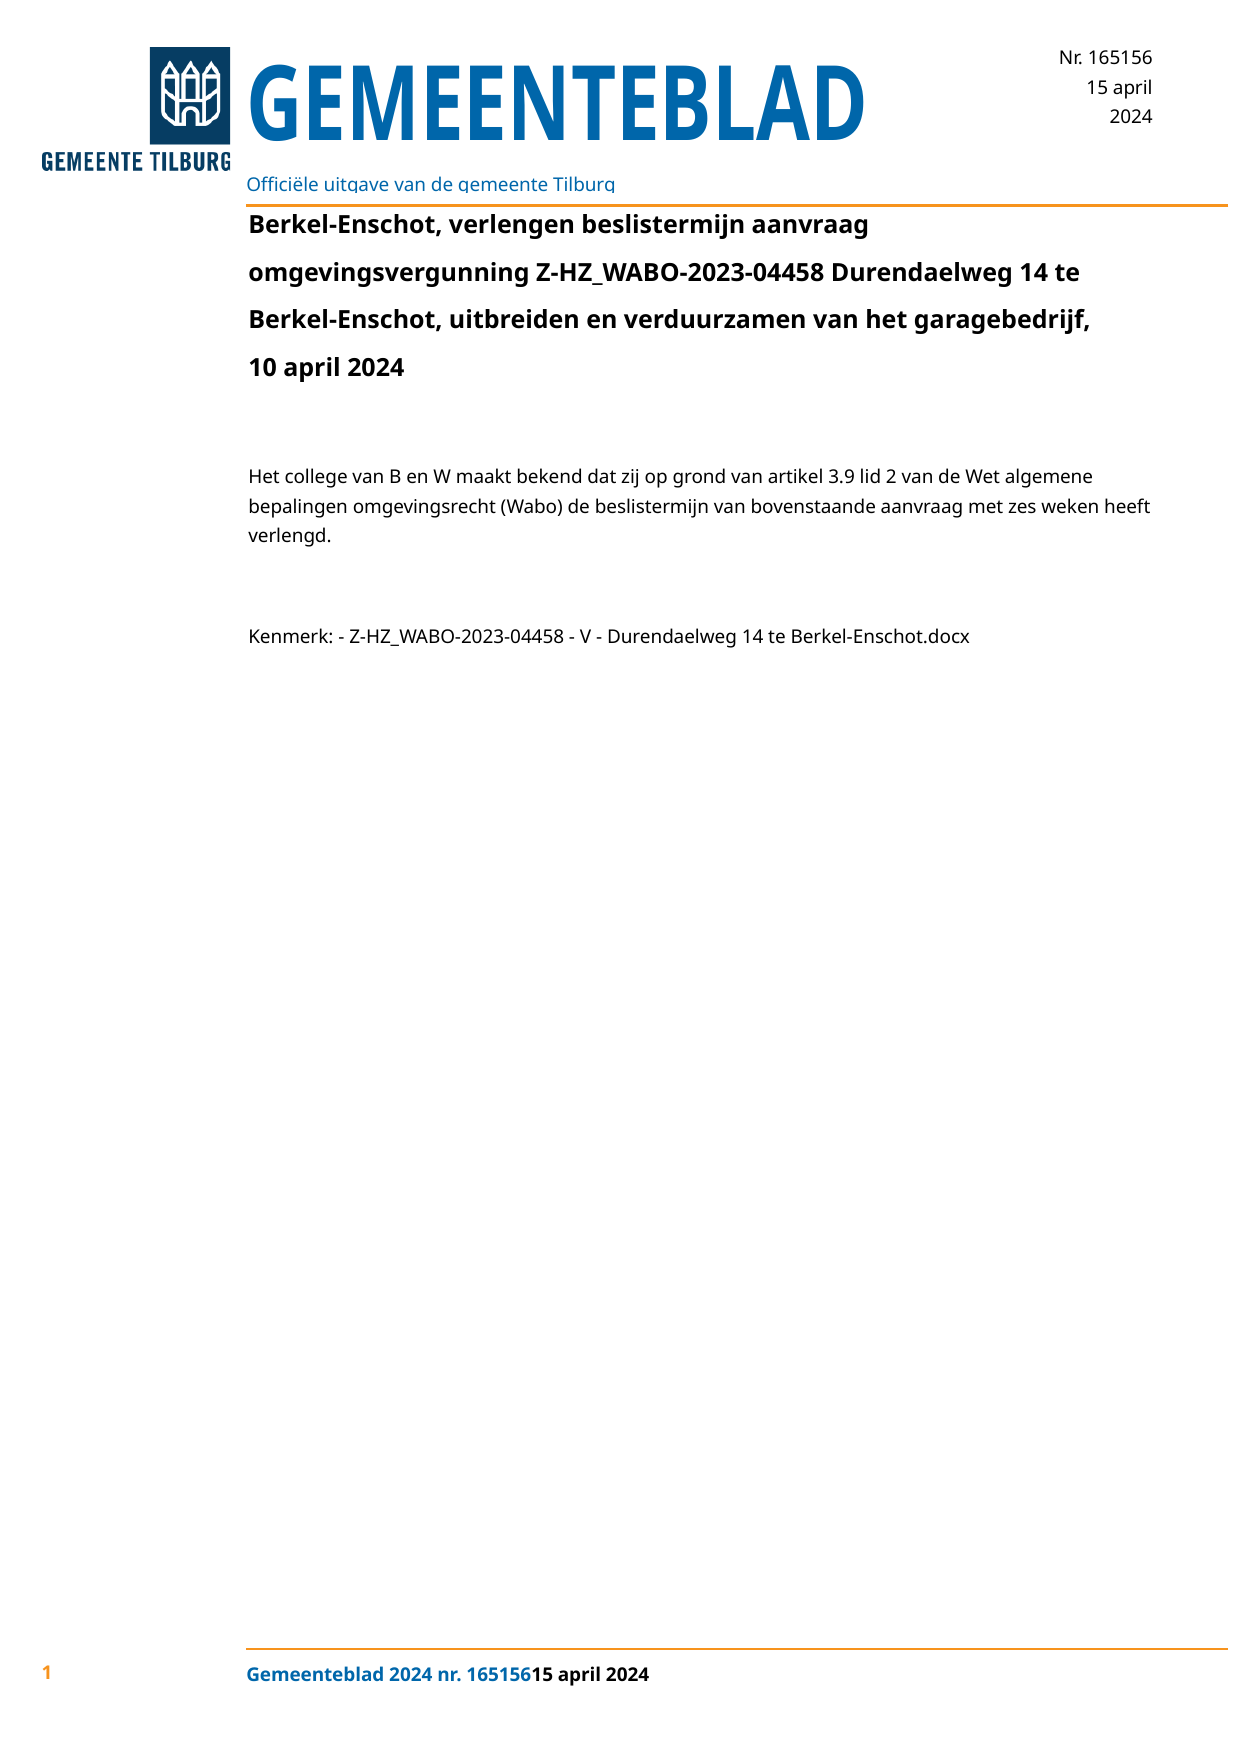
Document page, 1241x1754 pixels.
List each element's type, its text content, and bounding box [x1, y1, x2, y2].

text Berkel-Enschot, verlengen beslistermijn aanvraag omgevingsvergunning Z-HZ_WABO-2023-04458 Durendaelweg 14 te Berkel-Enschot, uitbreiden en verduurzamen van het garagebedrijf, 10 april 2024 [248, 207, 1152, 384]
picture [41, 47, 231, 172]
text Het college van B en W maakt bekend dat zij op grond van artikel 3.9 lid 2 van de Wet algemene bepalingen omgevingsrecht (Wabo) de beslistermijn van bovenstaande aanvraag met zes weken heeft verlengd. [248, 463, 1152, 548]
text Kenmerk: - Z-HZ_WABO-2023-04458 - V - Durendaelweg 14 te Berkel-Enschot.docx [248, 623, 1152, 649]
